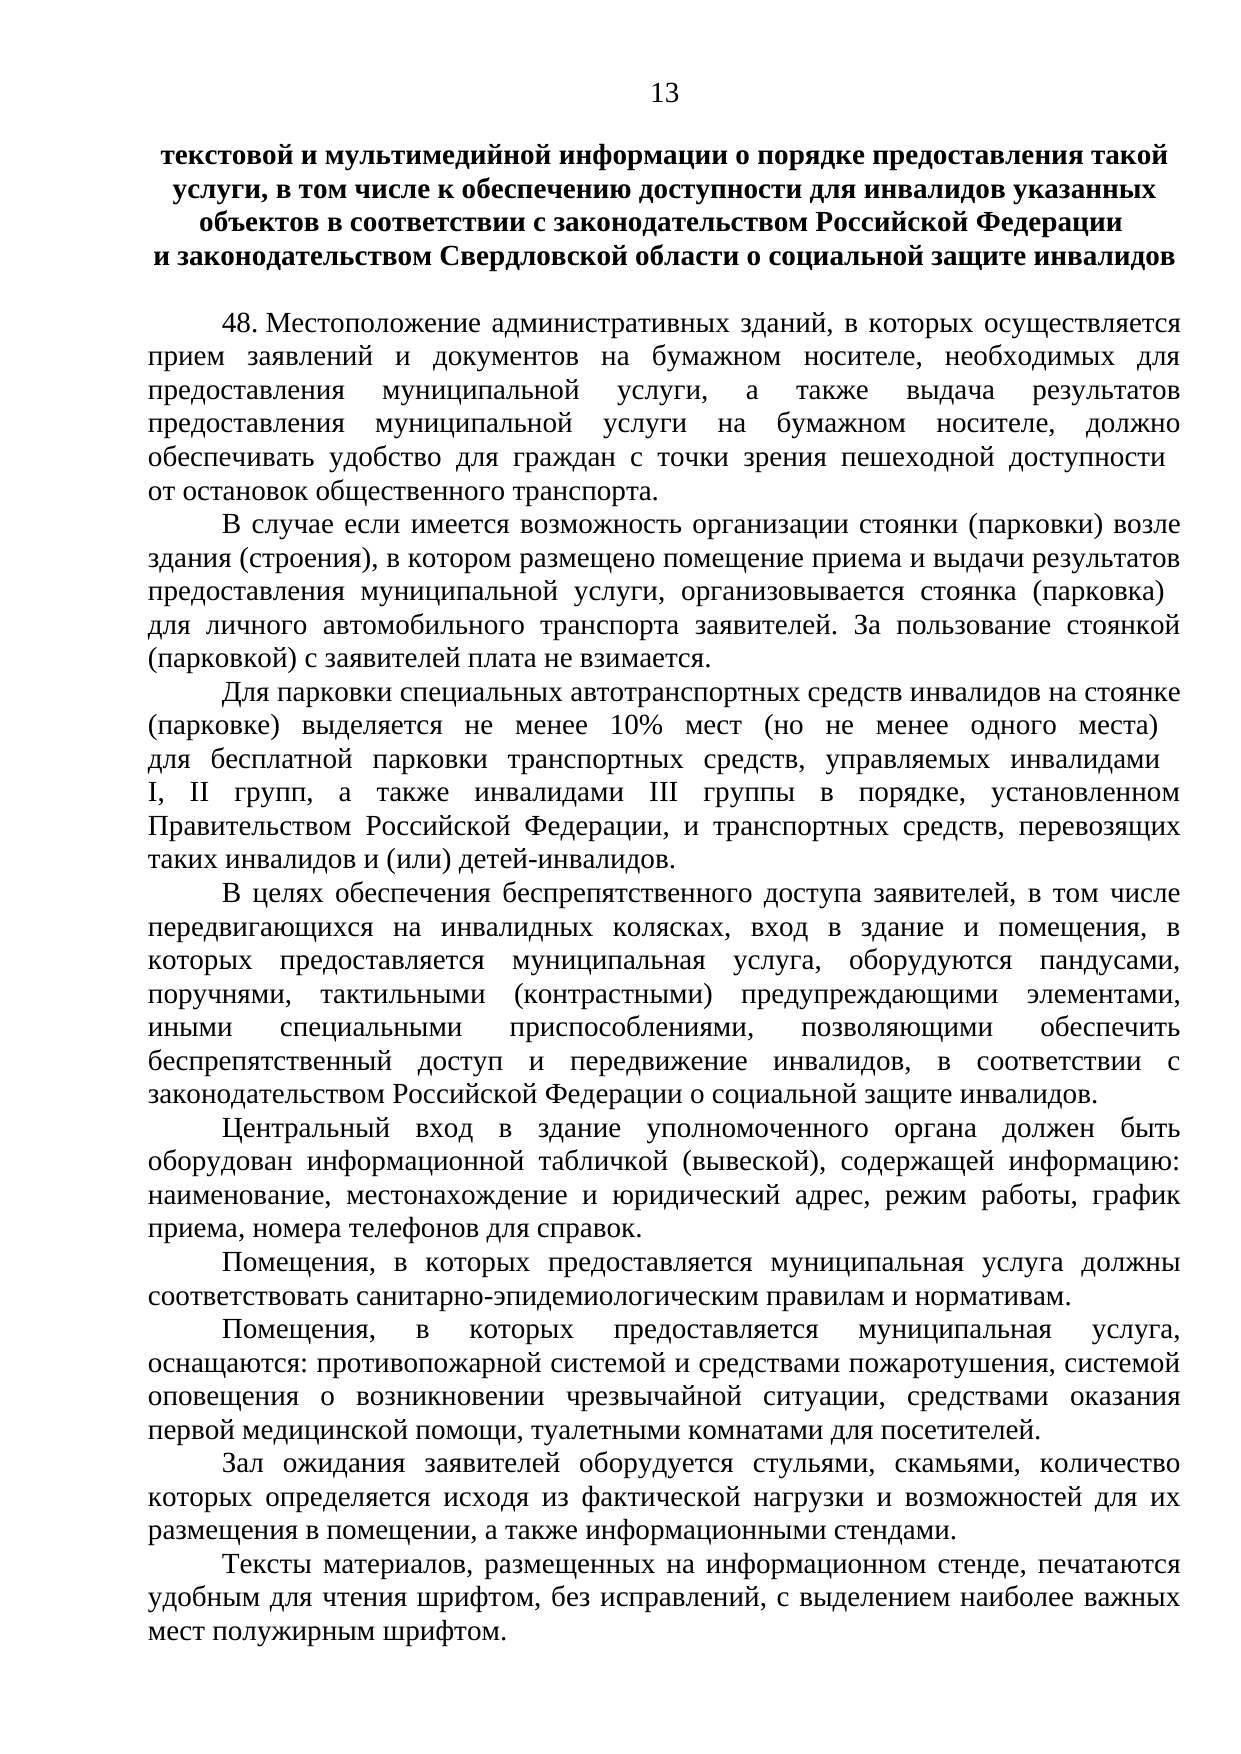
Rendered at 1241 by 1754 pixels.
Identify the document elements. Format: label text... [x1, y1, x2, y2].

text В целях обеспечения беспрепятственного доступа заявителей, в том числе передвигающихся на инвалидных колясках, вход в здание и помещения, в которых предоставляется муниципальная услуга, оборудуются пандусами, поручнями, тактильными (контрастными) предупреждающими элементами, иными специальными приспособлениями, позволяющими обеспечить беспрепятственный доступ и передвижение инвалидов, в соответствии с законодательством Российской Федерации о социальной защите инвалидов. [148, 875, 1181, 1110]
text Помещения, в которых предоставляется муниципальная услуга должны соответствовать санитарно-эпидемиологическим правилам и нормативам. [148, 1244, 1181, 1311]
text В случае если имеется возможность организации стоянки (парковки) возле здания (строения), в котором размещено помещение приема и выдачи результатов предоставления муниципальной услуги, организовывается стоянка (парковка) для личного автомобильного транспорта заявителей. За пользование стоянкой (парковкой) с заявителей плата не взимается. [148, 506, 1181, 674]
text Помещения, в которых предоставляется муниципальная услуга, оснащаются: противопожарной системой и средствами пожаротушения, системой оповещения о возникновении чрезвычайной ситуации, средствами оказания первой медицинской помощи, туалетными комнатами для посетителей. [148, 1311, 1181, 1445]
text Зал ожидания заявителей оборудуется стульями, скамьями, количество которых определяется исходя из фактической нагрузки и возможностей для их размещения в помещении, а также информационными стендами. [148, 1445, 1181, 1546]
text 48. Местоположение административных зданий, в которых осуществляется прием заявлений и документов на бумажном носителе, необходимых для предоставления муниципальной услуги, а также выдача результатов предоставления муниципальной услуги на бумажном носителе, должно обеспечивать удобство для граждан с точки зрения пешеходной доступности от остановок общественного транспорта. [148, 305, 1181, 506]
text Центральный вход в здание уполномоченного органа должен быть оборудован информационной табличкой (вывеской), содержащей информацию: наименование, местонахождение и юридический адрес, режим работы, график приема, номера телефонов для справок. [148, 1110, 1181, 1244]
text текстовой и мультимедийной информации о порядке предоставления такой услуги, в том числе к обеспечению доступности для инвалидов указанных объектов в соответствии с законодательством Российской Федерации и законодательством Свердловской области о социальной защите инвалидов [148, 137, 1181, 271]
text Тексты материалов, размещенных на информационном стенде, печатаются удобным для чтения шрифтом, без исправлений, с выделением наиболее важных мест полужирным шрифтом. [148, 1546, 1181, 1647]
text Для парковки специальных автотранспортных средств инвалидов на стоянке (парковке) выделяется не менее 10% мест (но не менее одного места) для бесплатной парковки транспортных средств, управляемых инвалидами I, II групп, а также инвалидами III группы в порядке, установленном Правительством Российской Федерации, и транспортных средств, перевозящих таких инвалидов и (или) детей-инвалидов. [148, 674, 1181, 875]
